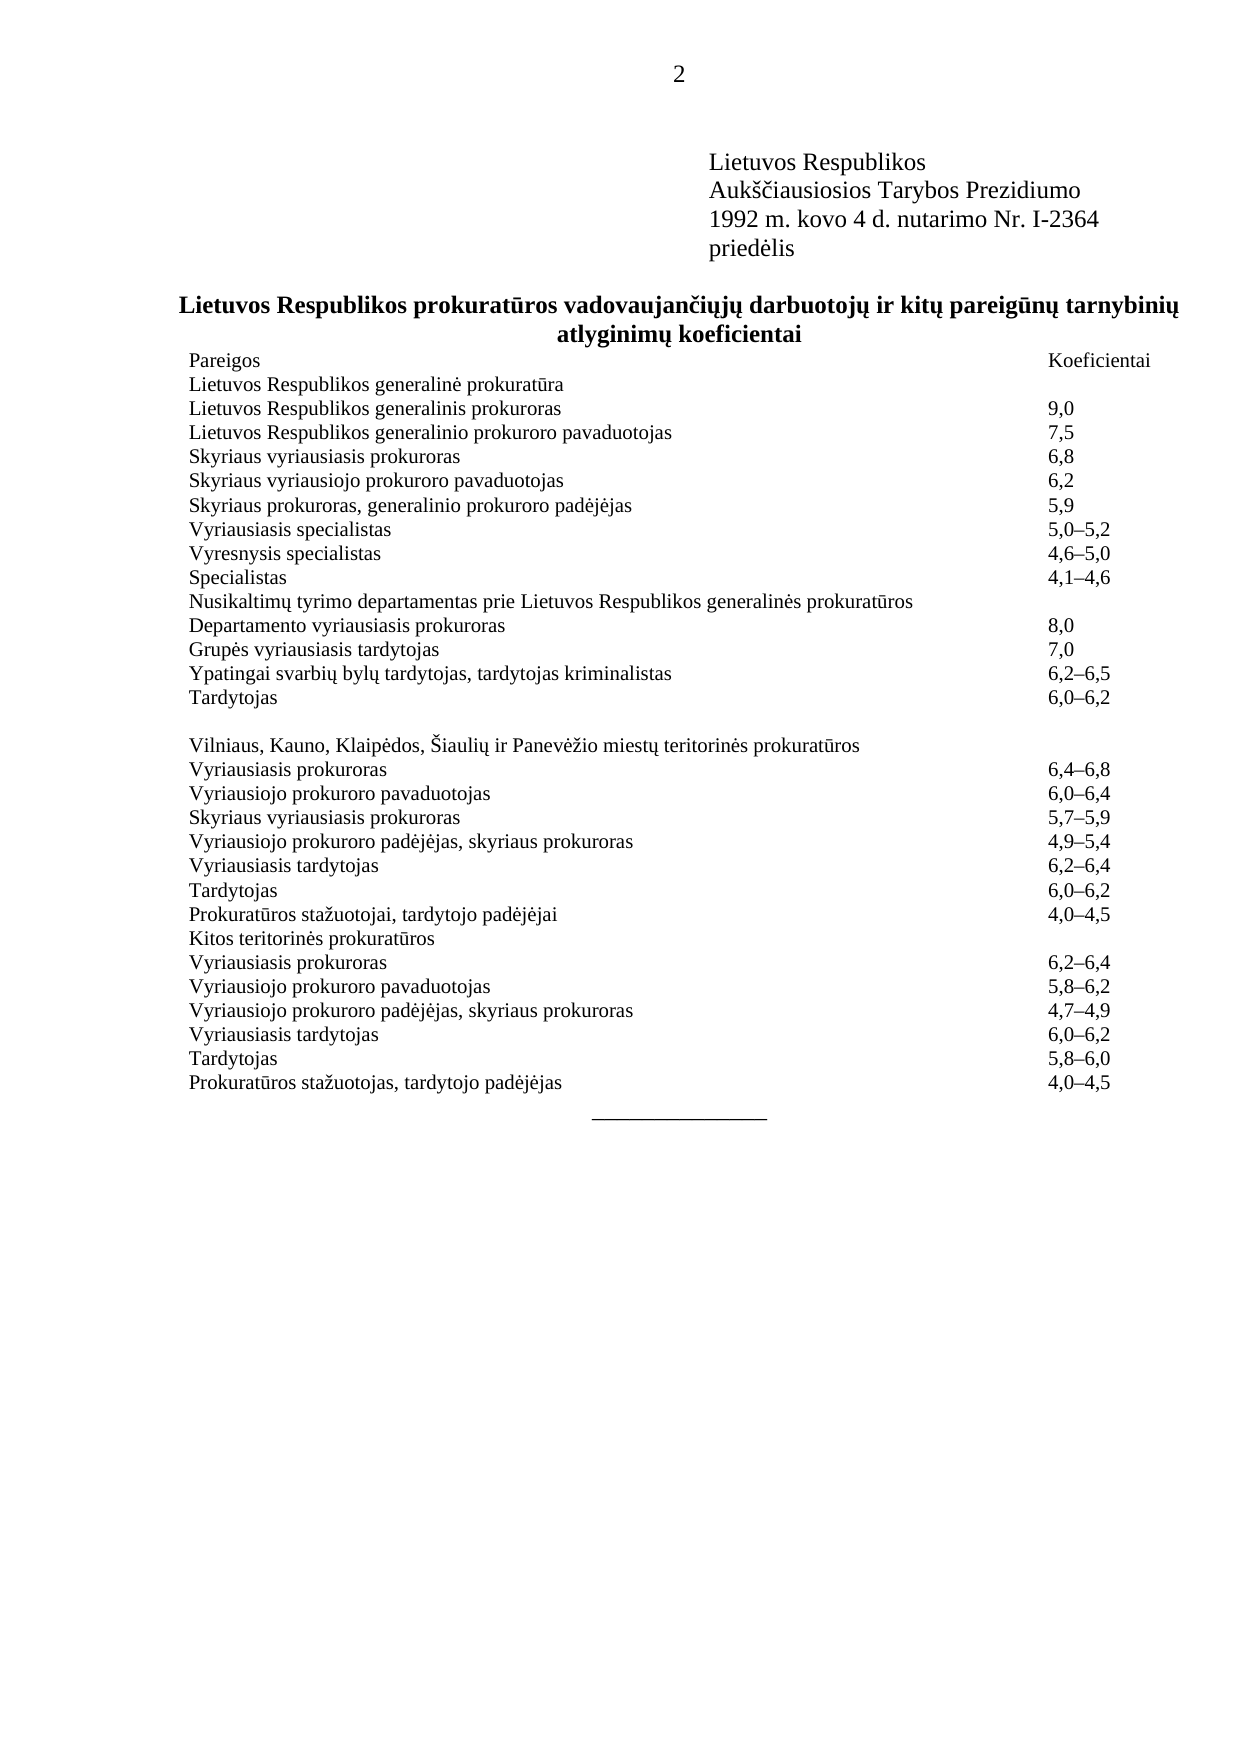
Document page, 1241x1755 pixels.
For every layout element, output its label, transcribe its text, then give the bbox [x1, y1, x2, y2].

table_cell Prokuratūros stažuotojas, tardytojo padėjėjas [177, 1070, 1037, 1094]
table_cell 6,2–6,4 [1037, 854, 1181, 877]
table_cell Nusikaltimų tyrimo departamentas prie Lietuvos Respublikos generalinės prokuratūros [177, 589, 1037, 613]
table_cell Vyriausiasis tardytojas [177, 854, 1037, 877]
table_cell 6,4–6,8 [1037, 757, 1181, 781]
table_cell Vyriausiojo prokuroro pavaduotojas [177, 781, 1037, 805]
table_cell Vyriausiojo prokuroro pavaduotojas [177, 974, 1037, 998]
table_cell [1037, 589, 1181, 613]
text 1992 m. kovo 4 d. nutarimo Nr. I-2364 [177, 204, 1181, 233]
table_cell Skyriaus vyriausiojo prokuroro pavaduotojas [177, 469, 1037, 492]
table_cell 4,6–5,0 [1037, 541, 1181, 565]
table_cell Vyriausiasis prokuroras [177, 950, 1037, 974]
table_cell 5,7–5,9 [1037, 805, 1181, 829]
text priedėlis [177, 233, 1181, 262]
table_cell [1037, 372, 1181, 396]
table_cell 7,5 [1037, 420, 1181, 444]
table_cell 6,2 [1037, 469, 1181, 492]
table_cell 4,7–4,9 [1037, 998, 1181, 1022]
table_cell Skyriaus vyriausiasis prokuroras [177, 444, 1037, 468]
table_cell Specialistas [177, 565, 1037, 589]
table_cell Vyriausiasis specialistas [177, 517, 1037, 541]
table_cell 6,2–6,5 [1037, 661, 1181, 685]
table_cell Skyriaus vyriausiasis prokuroras [177, 805, 1037, 829]
table_header Pareigos [177, 348, 1037, 372]
table_cell 6,0–6,4 [1037, 781, 1181, 805]
table_cell 5,9 [1037, 493, 1181, 517]
table_cell 4,1–4,6 [1037, 565, 1181, 589]
table_cell Grupės vyriausiasis tardytojas [177, 637, 1037, 661]
table_cell Vyriausiasis prokuroras [177, 757, 1037, 781]
table_cell 7,0 [1037, 637, 1181, 661]
table_cell 9,0 [1037, 396, 1181, 420]
table_cell Tardytojas [177, 878, 1037, 902]
table_cell [1037, 733, 1181, 757]
table_cell 6,0–6,2 [1037, 685, 1181, 709]
text Aukščiausiosios Tarybos Prezidiumo [177, 176, 1181, 204]
table_cell 6,2–6,4 [1037, 950, 1181, 974]
table_cell Vyriausiasis tardytojas [177, 1022, 1037, 1046]
table_cell Vilniaus, Kauno, Klaipėdos, Šiaulių ir Panevėžio miestų teritorinės prokuratūros [177, 733, 1037, 757]
table_cell Lietuvos Respublikos generalinis prokuroras [177, 396, 1037, 420]
table_cell Departamento vyriausiasis prokuroras [177, 613, 1037, 637]
table_cell 5,8–6,2 [1037, 974, 1181, 998]
table_cell Prokuratūros stažuotojai, tardytojo padėjėjai [177, 902, 1037, 926]
table_cell 8,0 [1037, 613, 1181, 637]
table_cell Lietuvos Respublikos generalinė prokuratūra [177, 372, 1037, 396]
table_cell 6,0–6,2 [1037, 878, 1181, 902]
table_cell Ypatingai svarbių bylų tardytojas, tardytojas kriminalistas [177, 661, 1037, 685]
table_cell Tardytojas [177, 685, 1037, 709]
table_cell [1037, 709, 1181, 733]
table_cell Vyriausiojo prokuroro padėjėjas, skyriaus prokuroras [177, 829, 1037, 853]
table_cell Skyriaus prokuroras, generalinio prokuroro padėjėjas [177, 493, 1037, 517]
table_cell 4,0–4,5 [1037, 1070, 1181, 1094]
table_cell 5,8–6,0 [1037, 1046, 1181, 1070]
table_cell 4,0–4,5 [1037, 902, 1181, 926]
table_cell 4,9–5,4 [1037, 829, 1181, 853]
table_cell Vyriausiojo prokuroro padėjėjas, skyriaus prokuroras [177, 998, 1037, 1022]
table_cell [1037, 926, 1181, 950]
table_cell 5,0–5,2 [1037, 517, 1181, 541]
table_cell [177, 709, 1037, 733]
text ______________ [177, 1094, 1181, 1123]
table_cell Lietuvos Respublikos generalinio prokuroro pavaduotojas [177, 420, 1037, 444]
text Lietuvos Respublikos prokuratūros vadovaujančiųjų darbuotojų ir kitų pareigūnų tarnybinių atlyginimų koeficientai [177, 291, 1181, 348]
table_cell 6,0–6,2 [1037, 1022, 1181, 1046]
table_header Koeficientai [1037, 348, 1181, 372]
text Lietuvos Respublikos [177, 147, 1181, 176]
table_cell Tardytojas [177, 1046, 1037, 1070]
table_cell 6,8 [1037, 444, 1181, 468]
table_cell Vyresnysis specialistas [177, 541, 1037, 565]
table_cell Kitos teritorinės prokuratūros [177, 926, 1037, 950]
